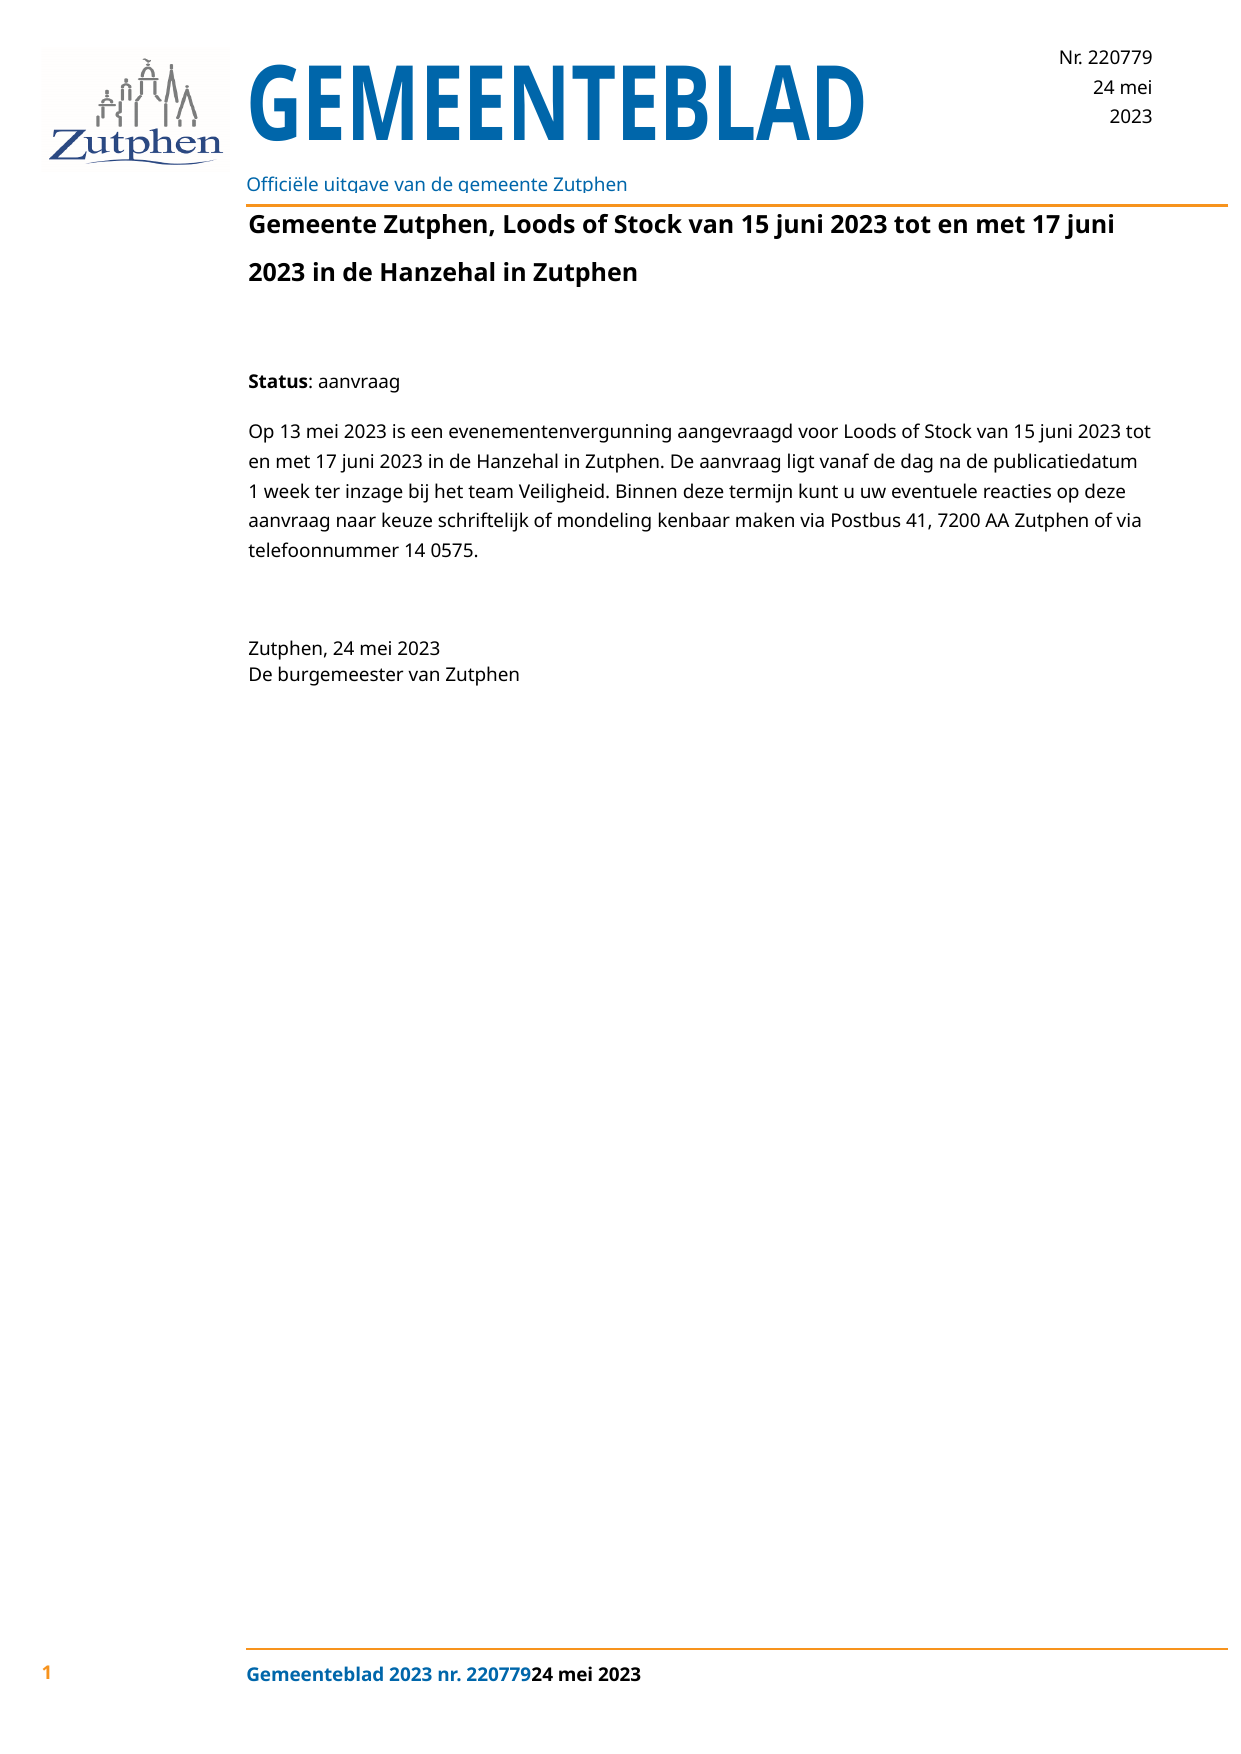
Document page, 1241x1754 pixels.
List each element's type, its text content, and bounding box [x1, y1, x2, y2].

text Zutphen, 24 mei 2023 [248, 635, 1152, 661]
text Op 13 mei 2023 is een evenementenvergunning aangevraagd voor Loods of Stock van 15 juni 2023 tot en met 17 juni 2023 in de Hanzehal in Zutphen. De aanvraag ligt vanaf de dag na de publicatiedatum 1 week ter inzage bij het team Veiligheid. Binnen deze termijn kunt u uw eventuele reacties op deze aanvraag naar keuze schriftelijk of mondeling kenbaar maken via Postbus 41, 7200 AA Zutphen of via telefoonnummer 14 0575. [248, 419, 1152, 563]
picture [41, 47, 231, 172]
text Gemeente Zutphen, Loods of Stock van 15 juni 2023 tot en met 17 juni 2023 in de Hanzehal in Zutphen [248, 207, 1152, 288]
text De burgemeester van Zutphen [248, 661, 1152, 687]
text Status: aanvraag [248, 368, 1152, 394]
